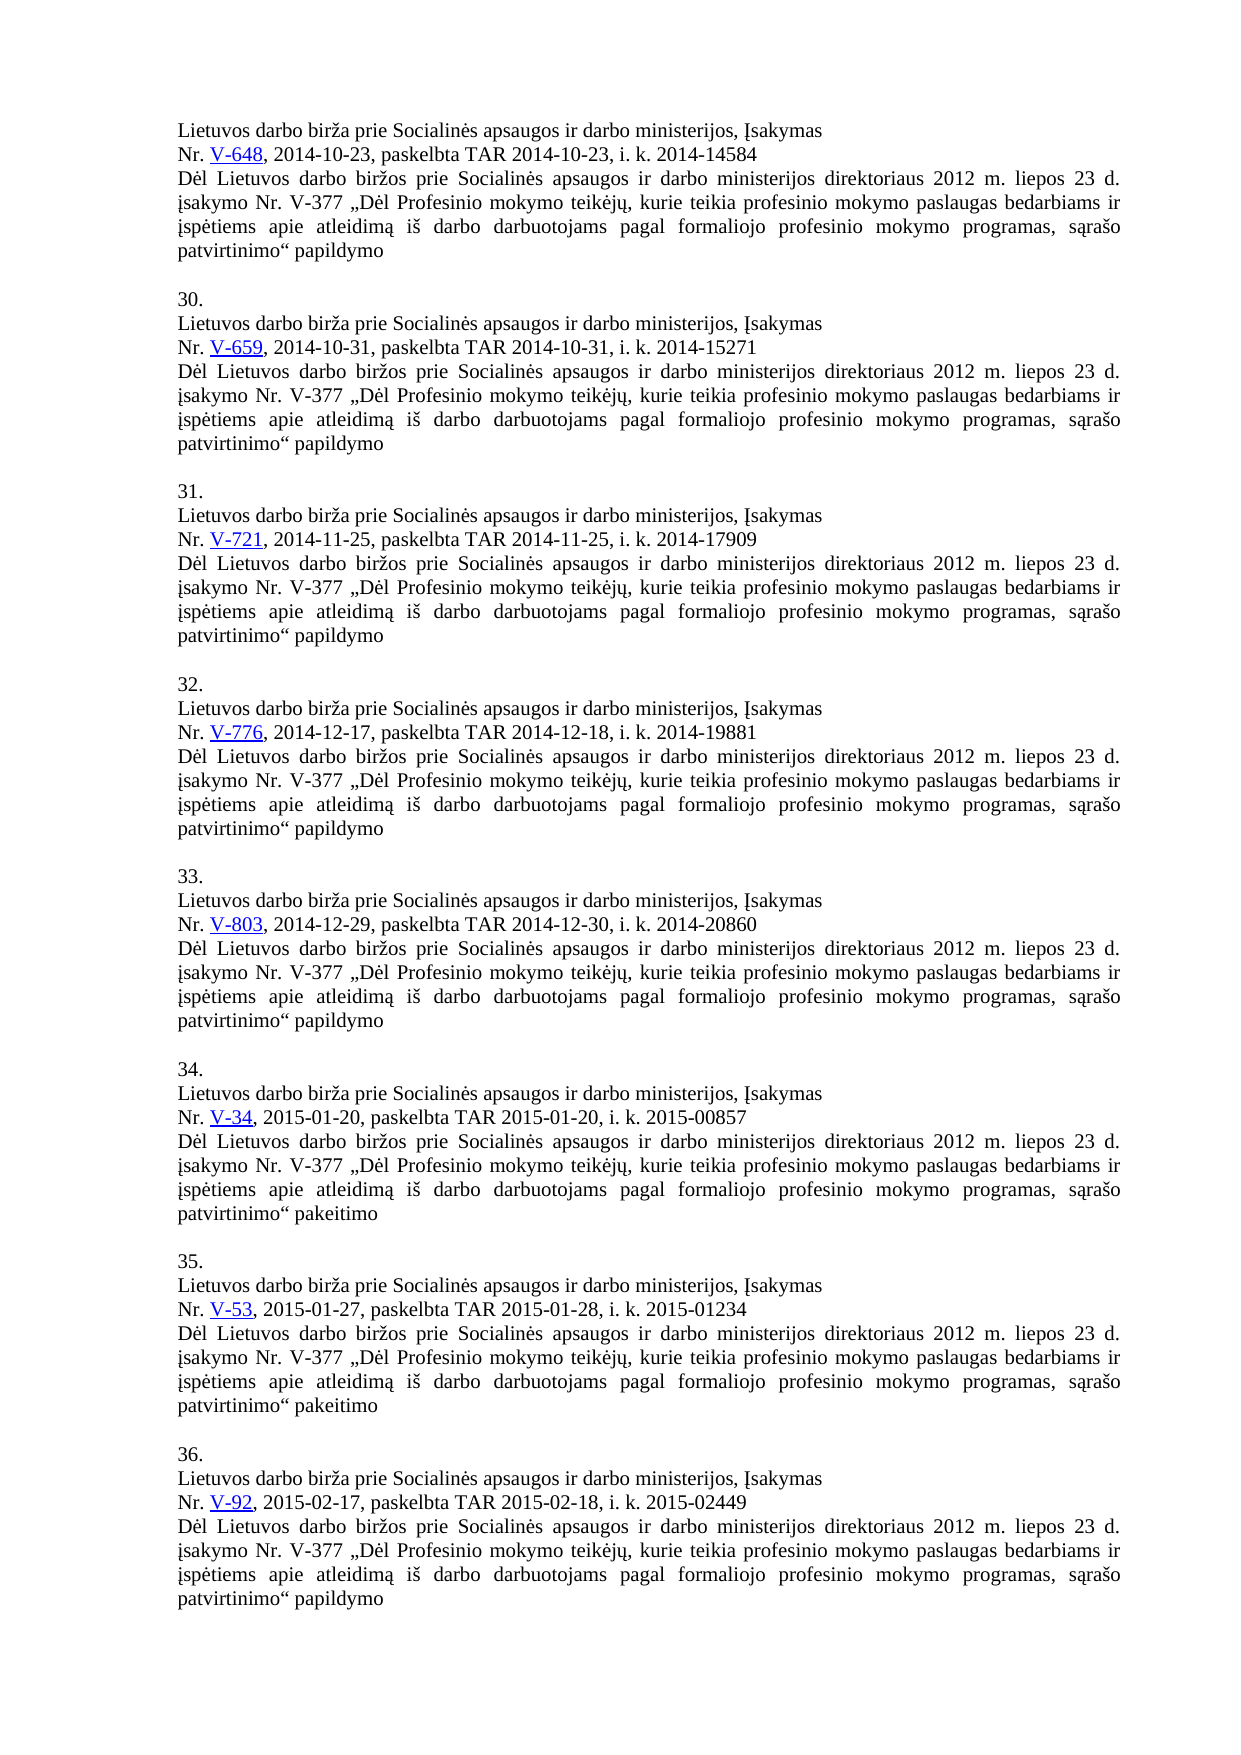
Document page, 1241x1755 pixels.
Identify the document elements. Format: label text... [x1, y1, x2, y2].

text 30. [177, 287, 1122, 311]
text Dėl Lietuvos darbo biržos prie Socialinės apsaugos ir darbo ministerijos direktoriaus 2012 m. liepos 23 d. įsakymo Nr. V-377 „Dėl Profesinio mokymo teikėjų, kurie teikia profesinio mokymo paslaugas bedarbiams ir įspėtiems apie atleidimą iš darbo darbuotojams pagal formaliojo profesinio mokymo programas, sąrašo patvirtinimo“ pakeitimo [177, 1129, 1122, 1225]
text Lietuvos darbo birža prie Socialinės apsaugos ir darbo ministerijos, Įsakymas [177, 888, 1122, 912]
text Nr. V-92, 2015-02-17, paskelbta TAR 2015-02-18, i. k. 2015-02449 [177, 1490, 1122, 1514]
text Lietuvos darbo birža prie Socialinės apsaugos ir darbo ministerijos, Įsakymas [177, 311, 1122, 335]
text Nr. V-648, 2014-10-23, paskelbta TAR 2014-10-23, i. k. 2014-14584 [177, 142, 1122, 166]
text Lietuvos darbo birža prie Socialinės apsaugos ir darbo ministerijos, Įsakymas [177, 1081, 1122, 1105]
text Lietuvos darbo birža prie Socialinės apsaugos ir darbo ministerijos, Įsakymas [177, 118, 1122, 142]
text Nr. V-34, 2015-01-20, paskelbta TAR 2015-01-20, i. k. 2015-00857 [177, 1105, 1122, 1129]
text Nr. V-53, 2015-01-27, paskelbta TAR 2015-01-28, i. k. 2015-01234 [177, 1297, 1122, 1321]
text Dėl Lietuvos darbo biržos prie Socialinės apsaugos ir darbo ministerijos direktoriaus 2012 m. liepos 23 d. įsakymo Nr. V-377 „Dėl Profesinio mokymo teikėjų, kurie teikia profesinio mokymo paslaugas bedarbiams ir įspėtiems apie atleidimą iš darbo darbuotojams pagal formaliojo profesinio mokymo programas, sąrašo patvirtinimo“ papildymo [177, 359, 1122, 455]
text Dėl Lietuvos darbo biržos prie Socialinės apsaugos ir darbo ministerijos direktoriaus 2012 m. liepos 23 d. įsakymo Nr. V-377 „Dėl Profesinio mokymo teikėjų, kurie teikia profesinio mokymo paslaugas bedarbiams ir įspėtiems apie atleidimą iš darbo darbuotojams pagal formaliojo profesinio mokymo programas, sąrašo patvirtinimo“ papildymo [177, 551, 1122, 647]
text Lietuvos darbo birža prie Socialinės apsaugos ir darbo ministerijos, Įsakymas [177, 1273, 1122, 1297]
text Lietuvos darbo birža prie Socialinės apsaugos ir darbo ministerijos, Įsakymas [177, 1466, 1122, 1490]
text 31. [177, 479, 1122, 503]
text Nr. V-721, 2014-11-25, paskelbta TAR 2014-11-25, i. k. 2014-17909 [177, 527, 1122, 551]
text 35. [177, 1249, 1122, 1273]
text Nr. V-659, 2014-10-31, paskelbta TAR 2014-10-31, i. k. 2014-15271 [177, 335, 1122, 359]
text Nr. V-776, 2014-12-17, paskelbta TAR 2014-12-18, i. k. 2014-19881 [177, 720, 1122, 744]
text 33. [177, 864, 1122, 888]
text Dėl Lietuvos darbo biržos prie Socialinės apsaugos ir darbo ministerijos direktoriaus 2012 m. liepos 23 d. įsakymo Nr. V-377 „Dėl Profesinio mokymo teikėjų, kurie teikia profesinio mokymo paslaugas bedarbiams ir įspėtiems apie atleidimą iš darbo darbuotojams pagal formaliojo profesinio mokymo programas, sąrašo patvirtinimo“ papildymo [177, 166, 1122, 262]
text 34. [177, 1057, 1122, 1081]
text Nr. V-803, 2014-12-29, paskelbta TAR 2014-12-30, i. k. 2014-20860 [177, 912, 1122, 936]
text Dėl Lietuvos darbo biržos prie Socialinės apsaugos ir darbo ministerijos direktoriaus 2012 m. liepos 23 d. įsakymo Nr. V-377 „Dėl Profesinio mokymo teikėjų, kurie teikia profesinio mokymo paslaugas bedarbiams ir įspėtiems apie atleidimą iš darbo darbuotojams pagal formaliojo profesinio mokymo programas, sąrašo patvirtinimo“ pakeitimo [177, 1321, 1122, 1417]
text 36. [177, 1442, 1122, 1466]
text 32. [177, 672, 1122, 696]
text Lietuvos darbo birža prie Socialinės apsaugos ir darbo ministerijos, Įsakymas [177, 696, 1122, 720]
text Dėl Lietuvos darbo biržos prie Socialinės apsaugos ir darbo ministerijos direktoriaus 2012 m. liepos 23 d. įsakymo Nr. V-377 „Dėl Profesinio mokymo teikėjų, kurie teikia profesinio mokymo paslaugas bedarbiams ir įspėtiems apie atleidimą iš darbo darbuotojams pagal formaliojo profesinio mokymo programas, sąrašo patvirtinimo“ papildymo [177, 936, 1122, 1032]
text Dėl Lietuvos darbo biržos prie Socialinės apsaugos ir darbo ministerijos direktoriaus 2012 m. liepos 23 d. įsakymo Nr. V-377 „Dėl Profesinio mokymo teikėjų, kurie teikia profesinio mokymo paslaugas bedarbiams ir įspėtiems apie atleidimą iš darbo darbuotojams pagal formaliojo profesinio mokymo programas, sąrašo patvirtinimo“ papildymo [177, 1514, 1122, 1610]
text Lietuvos darbo birža prie Socialinės apsaugos ir darbo ministerijos, Įsakymas [177, 503, 1122, 527]
text Dėl Lietuvos darbo biržos prie Socialinės apsaugos ir darbo ministerijos direktoriaus 2012 m. liepos 23 d. įsakymo Nr. V-377 „Dėl Profesinio mokymo teikėjų, kurie teikia profesinio mokymo paslaugas bedarbiams ir įspėtiems apie atleidimą iš darbo darbuotojams pagal formaliojo profesinio mokymo programas, sąrašo patvirtinimo“ papildymo [177, 744, 1122, 840]
